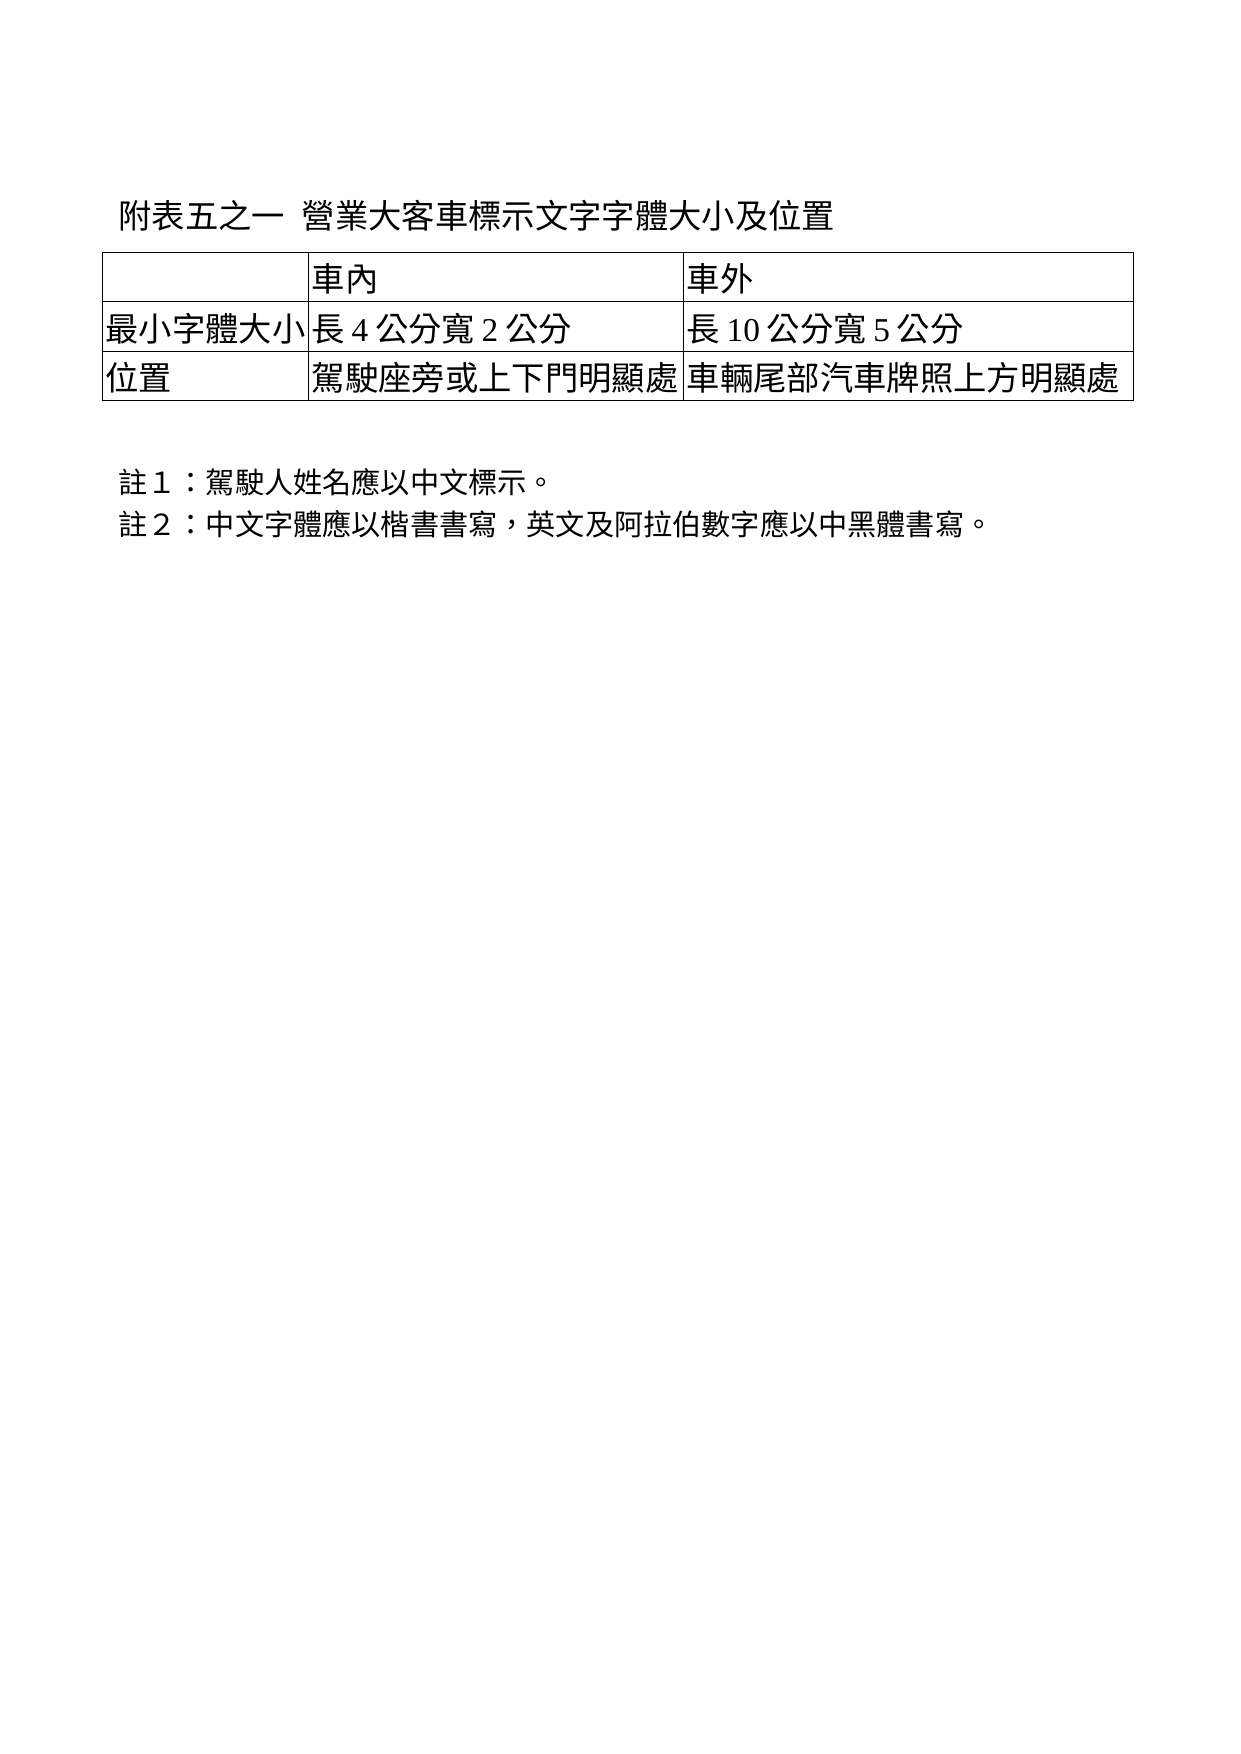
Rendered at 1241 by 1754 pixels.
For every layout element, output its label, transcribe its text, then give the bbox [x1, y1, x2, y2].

table_cell 長4公分寬2公分 [309, 302, 683, 351]
table_cell 車輛尾部汽車牌照上方明顯處 [684, 352, 1133, 400]
table_cell 長10公分寬5公分 [684, 302, 1133, 351]
table_header 車外 [684, 253, 1133, 301]
table_cell 駕駛座旁或上下門明顯處 [309, 352, 683, 400]
text 註１：駕駛人姓名應以中文標示。 [118, 439, 1122, 502]
table_cell 位置 [103, 352, 308, 400]
table_cell 最小字體大小 [103, 302, 308, 351]
table_header [103, 253, 308, 301]
table_header 車內 [309, 253, 683, 301]
text 附表五之一 營業大客車標示文字字體大小及位置 [118, 189, 1122, 238]
text 註２：中文字體應以楷書書寫，英文及阿拉伯數字應以中黑體書寫。 [118, 502, 1122, 544]
